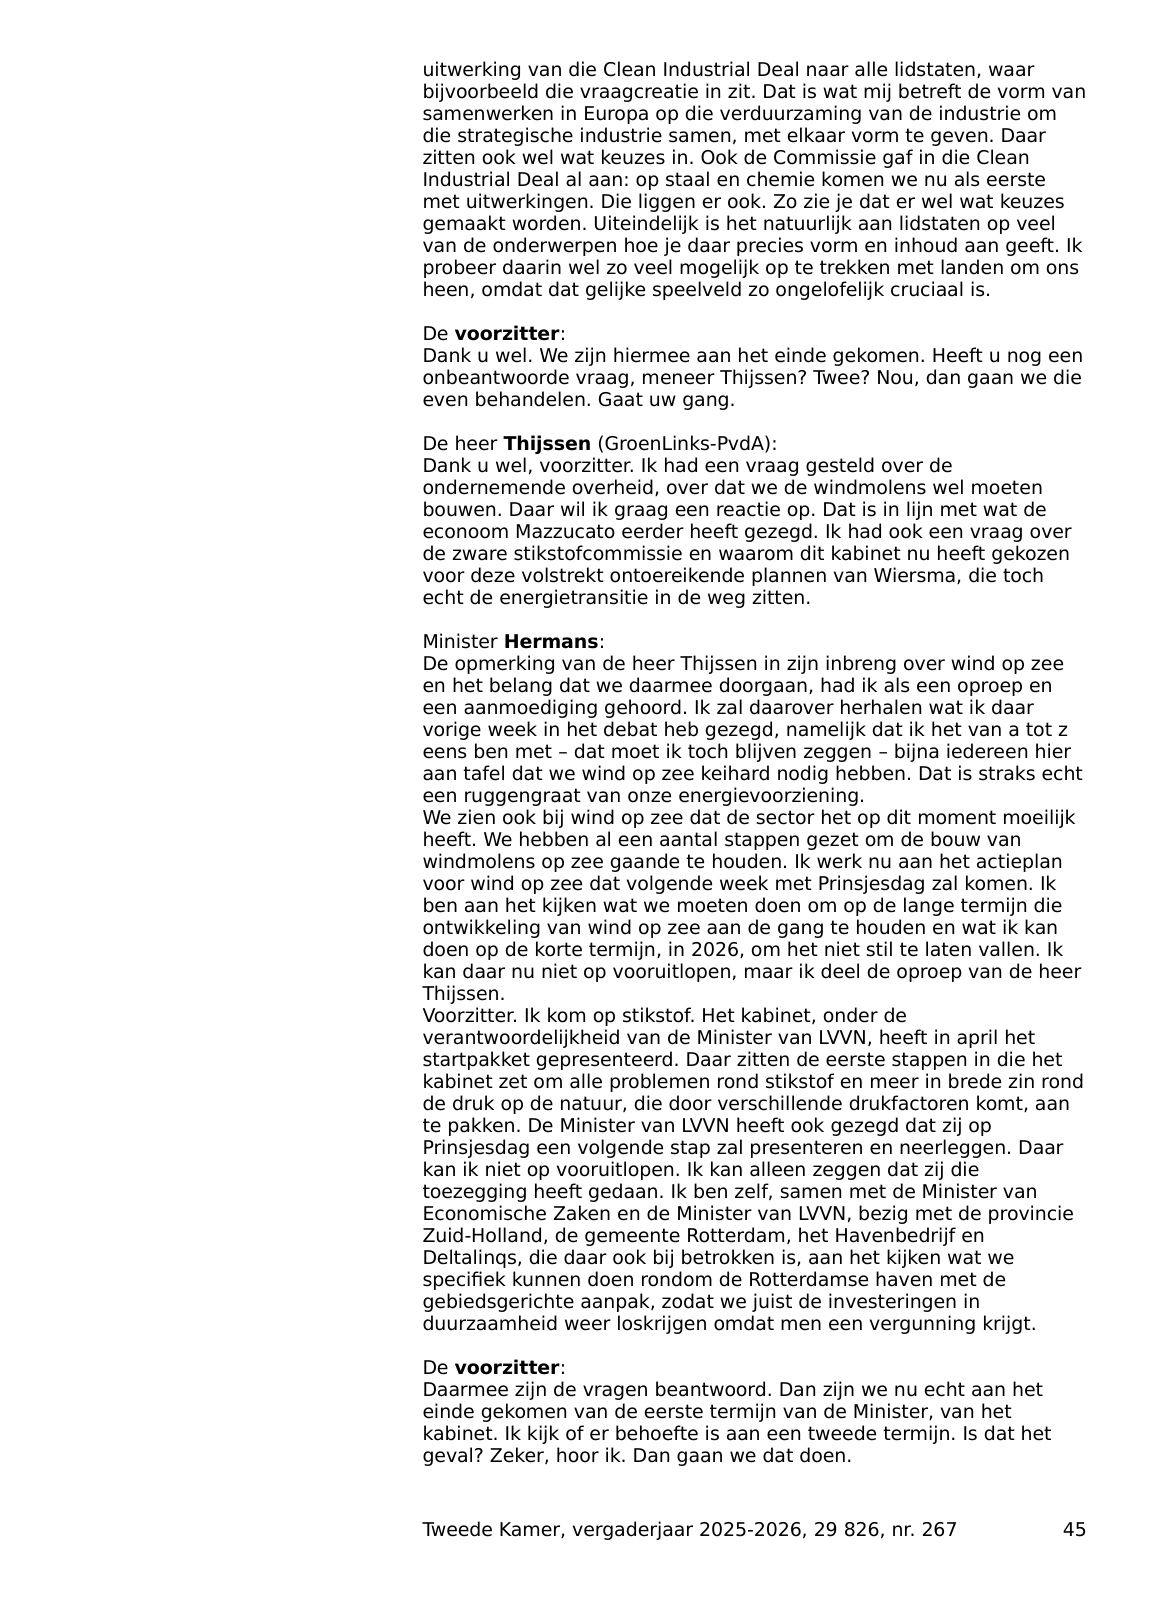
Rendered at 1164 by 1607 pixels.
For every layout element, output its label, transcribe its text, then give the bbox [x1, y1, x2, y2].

text De heer Thijssen (GroenLinks-PvdA): [422, 433, 1087, 455]
text De voorzitter: [422, 1357, 1087, 1379]
text Minister Hermans: [422, 631, 1087, 653]
text Dank u wel. We zijn hiermee aan het einde gekomen. Heeft u nog een onbeantwoorde vraag, meneer Thijssen? Twee? Nou, dan gaan we die even behandelen. Gaat uw gang. [422, 345, 1087, 411]
text Voorzitter. Ik kom op stikstof. Het kabinet, onder de verantwoordelijkheid van de Minister van LVVN, heeft in april het startpakket gepresenteerd. Daar zitten de eerste stappen in die het kabinet zet om alle problemen rond stikstof en meer in brede zin rond de druk op de natuur, die door verschillende drukfactoren komt, aan te pakken. De Minister van LVVN heeft ook gezegd dat zij op Prinsjesdag een volgende stap zal presenteren en neerleggen. Daar kan ik niet op vooruitlopen. Ik kan alleen zeggen dat zij die toezegging heeft gedaan. Ik ben zelf, samen met de Minister van Economische Zaken en de Minister van LVVN, bezig met de provincie Zuid-Holland, de gemeente Rotterdam, het Havenbedrijf en Deltalinqs, die daar ook bij betrokken is, aan het kijken wat we specifiek kunnen doen rondom de Rotterdamse haven met de gebiedsgerichte aanpak, zodat we juist de investeringen in duurzaamheid weer loskrijgen omdat men een vergunning krijgt. [422, 1005, 1087, 1334]
text uitwerking van die Clean Industrial Deal naar alle lidstaten, waar bijvoorbeeld die vraagcreatie in zit. Dat is wat mij betreft de vorm van samenwerken in Europa op die verduurzaming van de industrie om die strategische industrie samen, met elkaar vorm te geven. Daar zitten ook wel wat keuzes in. Ook de Commissie gaf in die Clean Industrial Deal al aan: op staal en chemie komen we nu als eerste met uitwerkingen. Die liggen er ook. Zo zie je dat er wel wat keuzes gemaakt worden. Uiteindelijk is het natuurlijk aan lidstaten op veel van de onderwerpen hoe je daar precies vorm en inhoud aan geeft. Ik probeer daarin wel zo veel mogelijk op te trekken met landen om ons heen, omdat dat gelijke speelveld zo ongelofelijk cruciaal is. [422, 59, 1087, 301]
text De voorzitter: [422, 323, 1087, 345]
text Dank u wel, voorzitter. Ik had een vraag gesteld over de ondernemende overheid, over dat we de windmolens wel moeten bouwen. Daar wil ik graag een reactie op. Dat is in lijn met wat de econoom Mazzucato eerder heeft gezegd. Ik had ook een vraag over de zware stikstofcommissie en waarom dit kabinet nu heeft gekozen voor deze volstrekt ontoereikende plannen van Wiersma, die toch echt de energietransitie in de weg zitten. [422, 455, 1087, 609]
text De opmerking van de heer Thijssen in zijn inbreng over wind op zee en het belang dat we daarmee doorgaan, had ik als een oproep en een aanmoediging gehoord. Ik zal daarover herhalen wat ik daar vorige week in het debat heb gezegd, namelijk dat ik het van a tot z eens ben met – dat moet ik toch blijven zeggen – bijna iedereen hier aan tafel dat we wind op zee keihard nodig hebben. Dat is straks echt een ruggengraat van onze energievoorziening. [422, 653, 1087, 807]
text Daarmee zijn de vragen beantwoord. Dan zijn we nu echt aan het einde gekomen van de eerste termijn van de Minister, van het kabinet. Ik kijk of er behoefte is aan een tweede termijn. Is dat het geval? Zeker, hoor ik. Dan gaan we dat doen. [422, 1379, 1087, 1467]
text We zien ook bij wind op zee dat de sector het op dit moment moeilijk heeft. We hebben al een aantal stappen gezet om de bouw van windmolens op zee gaande te houden. Ik werk nu aan het actieplan voor wind op zee dat volgende week met Prinsjesdag zal komen. Ik ben aan het kijken wat we moeten doen om op de lange termijn die ontwikkeling van wind op zee aan de gang te houden en wat ik kan doen op de korte termijn, in 2026, om het niet stil te laten vallen. Ik kan daar nu niet op vooruitlopen, maar ik deel de oproep van de heer Thijssen. [422, 807, 1087, 1005]
